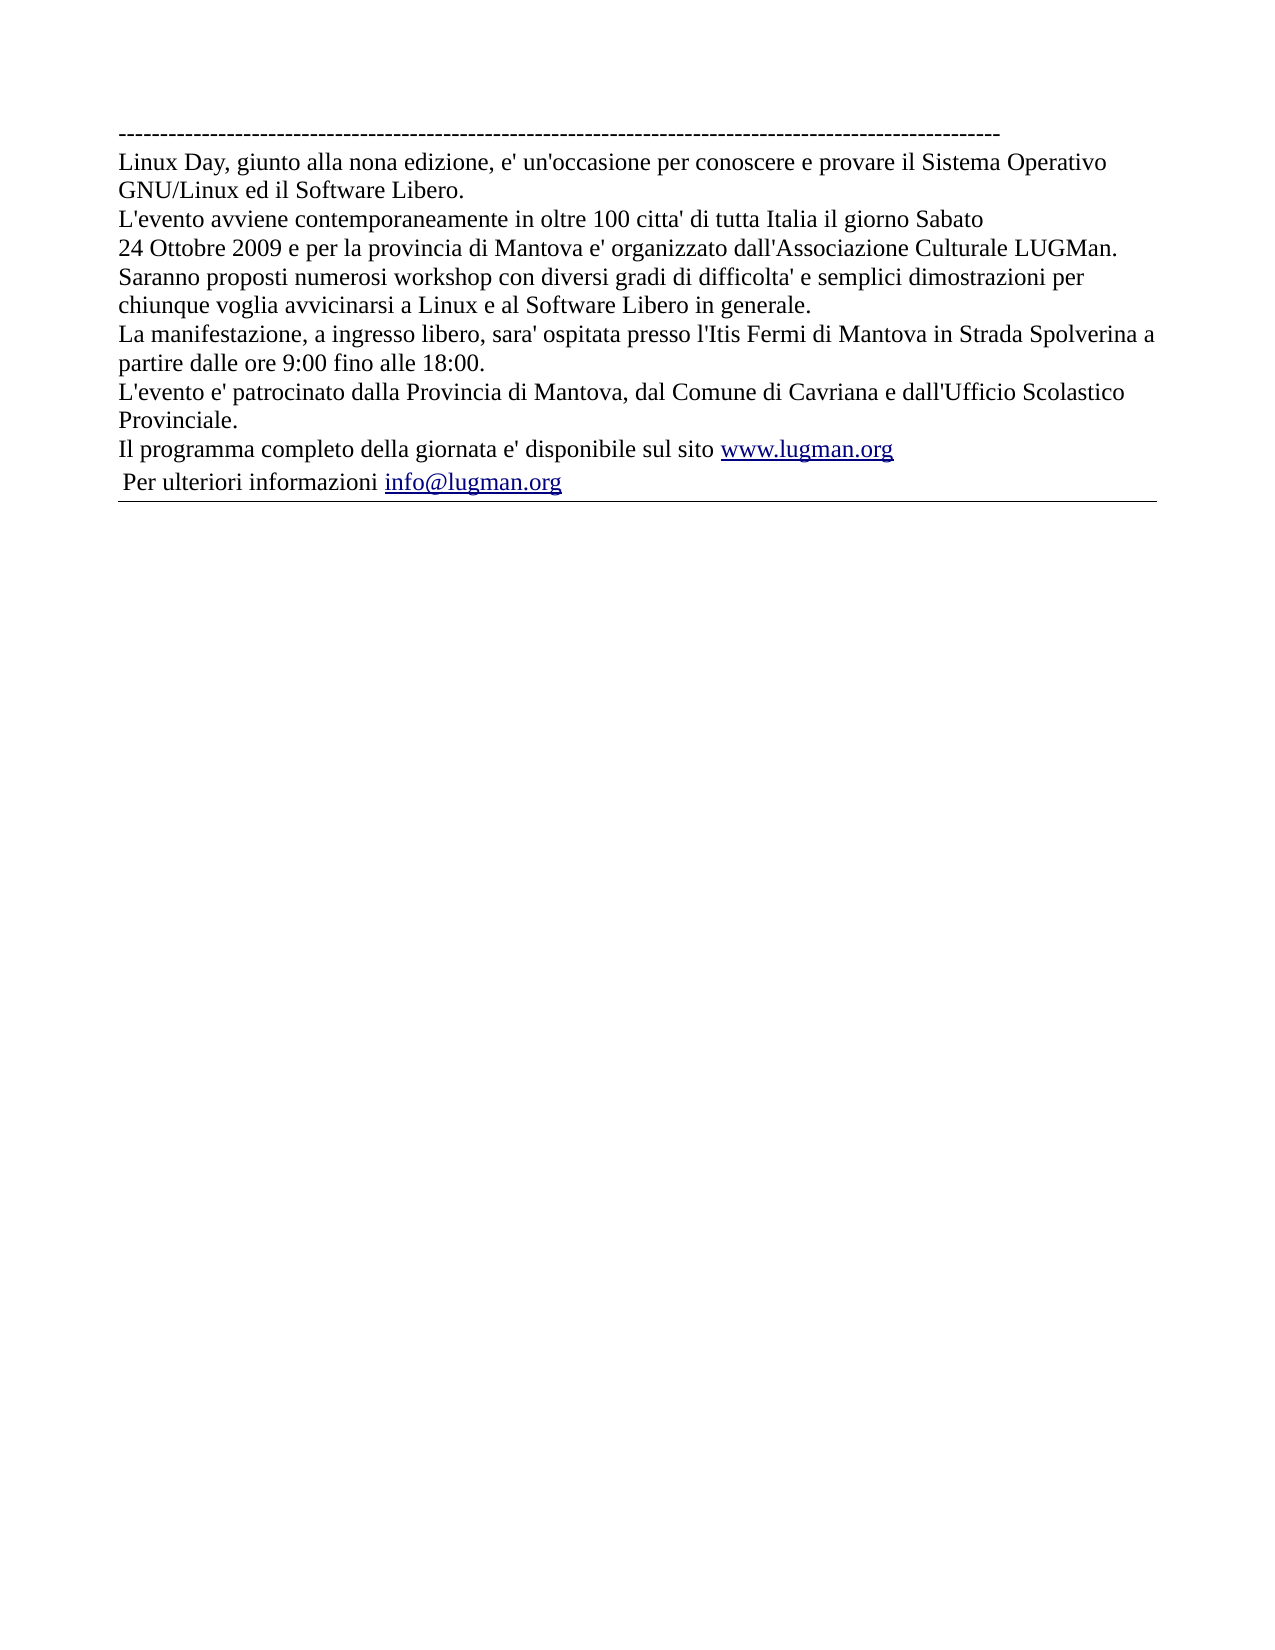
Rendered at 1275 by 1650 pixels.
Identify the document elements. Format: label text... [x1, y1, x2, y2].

text Saranno proposti numerosi workshop con diversi gradi di difficolta' e semplici dimostrazioni per chiunque voglia avvicinarsi a Linux e al Software Libero in generale. [118, 262, 1157, 319]
text Linux Day, giunto alla nona edizione, e' un'occasione per conoscere e provare il Sistema Operativo GNU/Linux ed il Software Libero. [118, 147, 1157, 204]
text Per ulteriori informazioni info@lugman.org [118, 463, 1157, 501]
text ---------------------------------------------------------------------------------------------------------- [118, 118, 1157, 147]
text Il programma completo della giornata e' disponibile sul sito www.lugman.org [118, 434, 1157, 463]
text L'evento e' patrocinato dalla Provincia di Mantova, dal Comune di Cavriana e dall'Ufficio Scolastico Provinciale. [118, 377, 1157, 434]
text La manifestazione, a ingresso libero, sara' ospitata presso l'Itis Fermi di Mantova in Strada Spolverina a partire dalle ore 9:00 fino alle 18:00. [118, 319, 1157, 377]
text L'evento avviene contemporaneamente in oltre 100 citta' di tutta Italia il giorno Sabato [118, 204, 1157, 233]
text 24 Ottobre 2009 e per la provincia di Mantova e' organizzato dall'Associazione Culturale LUGMan. [118, 233, 1157, 262]
